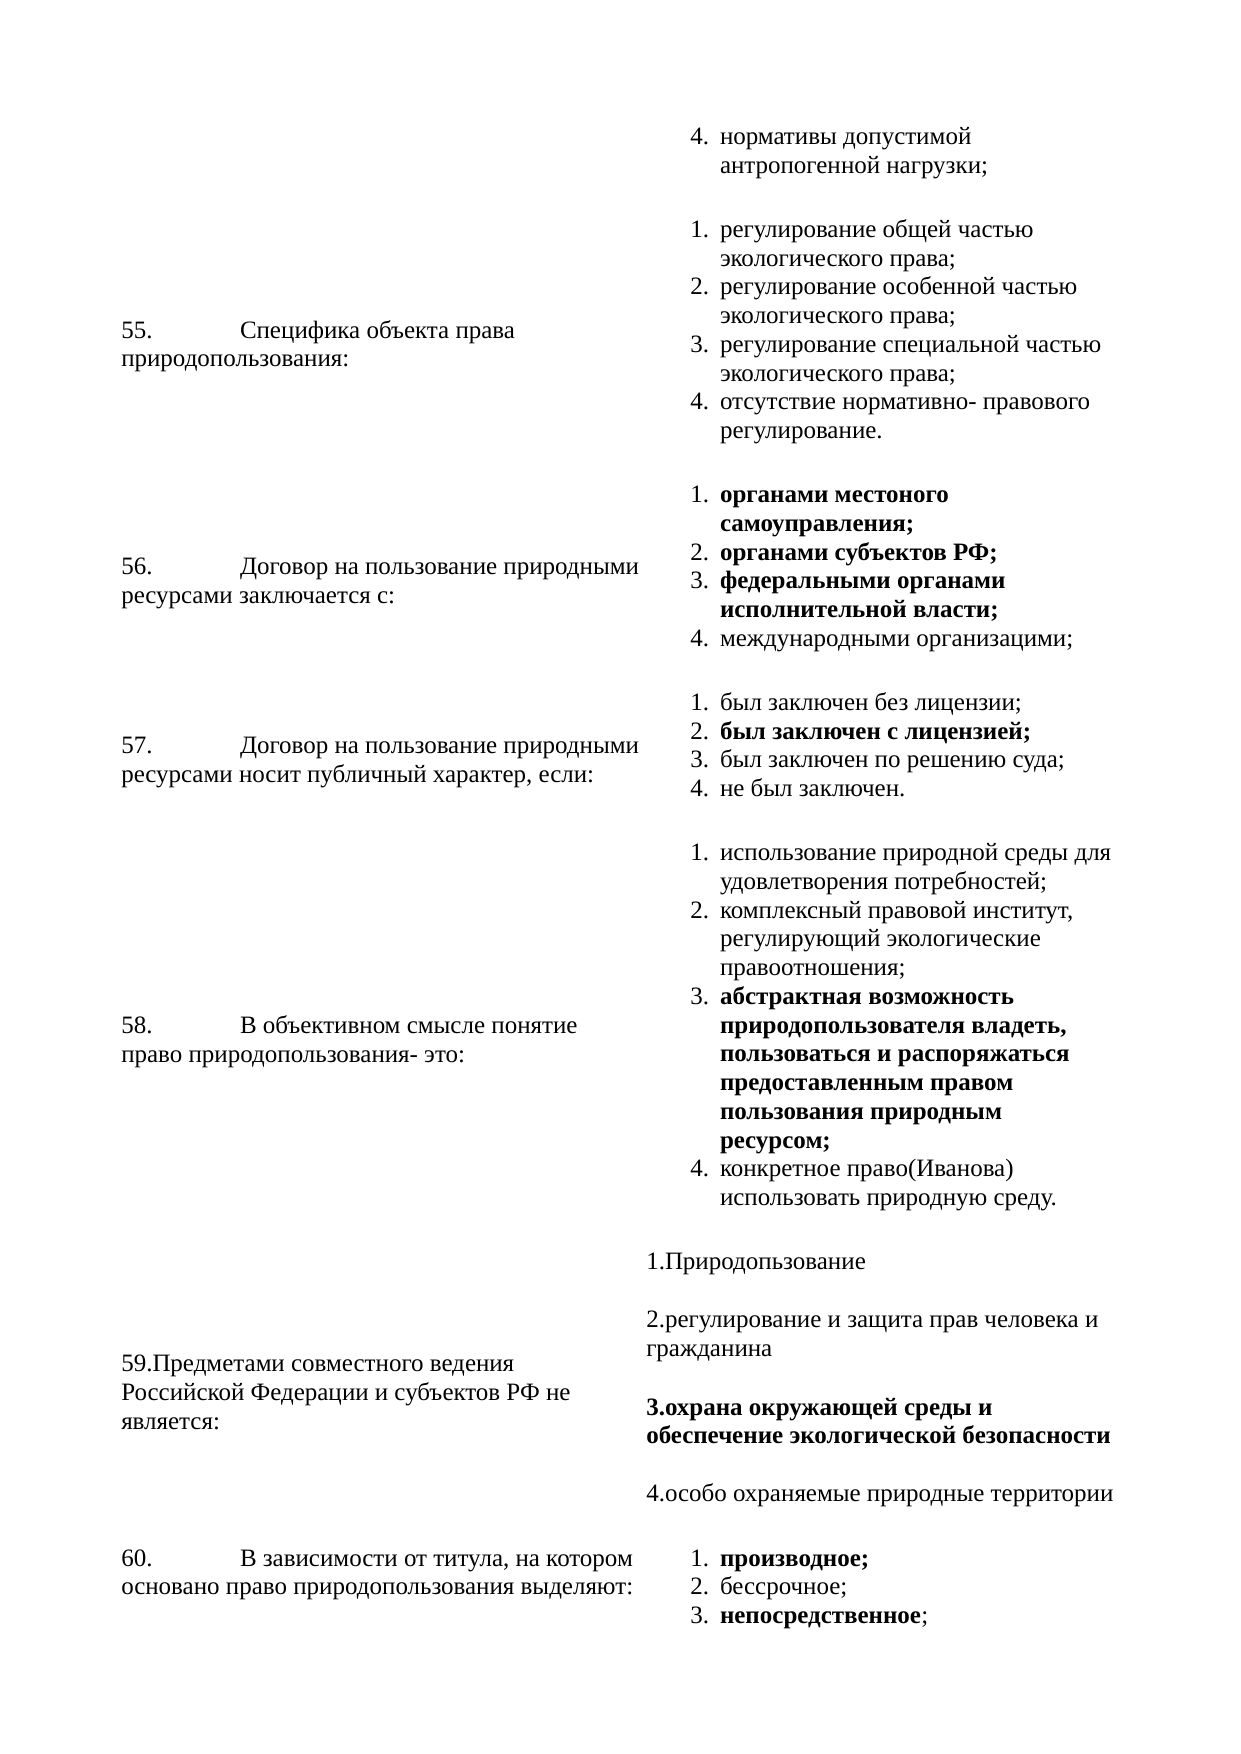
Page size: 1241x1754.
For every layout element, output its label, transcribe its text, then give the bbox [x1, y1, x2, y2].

table_cell технологические нормативы; технические нормативы; нормативы для биологических показателей окружающей среды; нормативы допустимой антропогенной нагрузки; [643, 118, 1122, 211]
table_cell использование природной среды для удовлетворения потребностей; комплексный правовой институт, регулирующий экологические правоотношения; абстрактная возможность природопользователя владеть, пользоваться и распоряжаться предоставленным правом пользования природным ресурсом; конкретное право(Иванова) использовать природную среду. [643, 834, 1122, 1243]
table_cell производное; бессрочное; непосредственное; специальное; [643, 1540, 1122, 1632]
table_cell 1.Природопьзование 2.регулирование и защита прав человека и гражданина 3.охрана окружающей среды и обеспечение экологической безопасности 4.особо охраняемые природные территории [643, 1244, 1122, 1540]
table_cell 55. Специфика объекта права природопользования: [118, 211, 643, 476]
table_cell был заключен без лицензии; был заключен с лицензией; был заключен по решению суда; не был заключен. [643, 684, 1122, 834]
table_cell 59.Предметами совместного ведения Российской Федерации и субъектов РФ не является: [118, 1244, 643, 1540]
table_cell органами местоного самоуправления; органами субъектов РФ; федеральными органами исполнительной власти; международными организацими; [643, 476, 1122, 684]
table_cell 57. Договор на пользование природными ресурсами носит публичный характер, если: [118, 684, 643, 834]
table_cell 56. Договор на пользование природными ресурсами заключается с: [118, 476, 643, 684]
table_cell регулирование общей частью экологического права; регулирование особенной частью экологического права; регулирование специальной частью экологического права; отсутствие нормативно- правового регулирование. [643, 211, 1122, 476]
table_cell 60. В зависимости от титула, на котором основано право природопользования выделяют: [118, 1540, 643, 1632]
table_cell 58. В объективном смысле понятие право природопользования- это: [118, 834, 643, 1243]
table_cell [118, 118, 643, 211]
